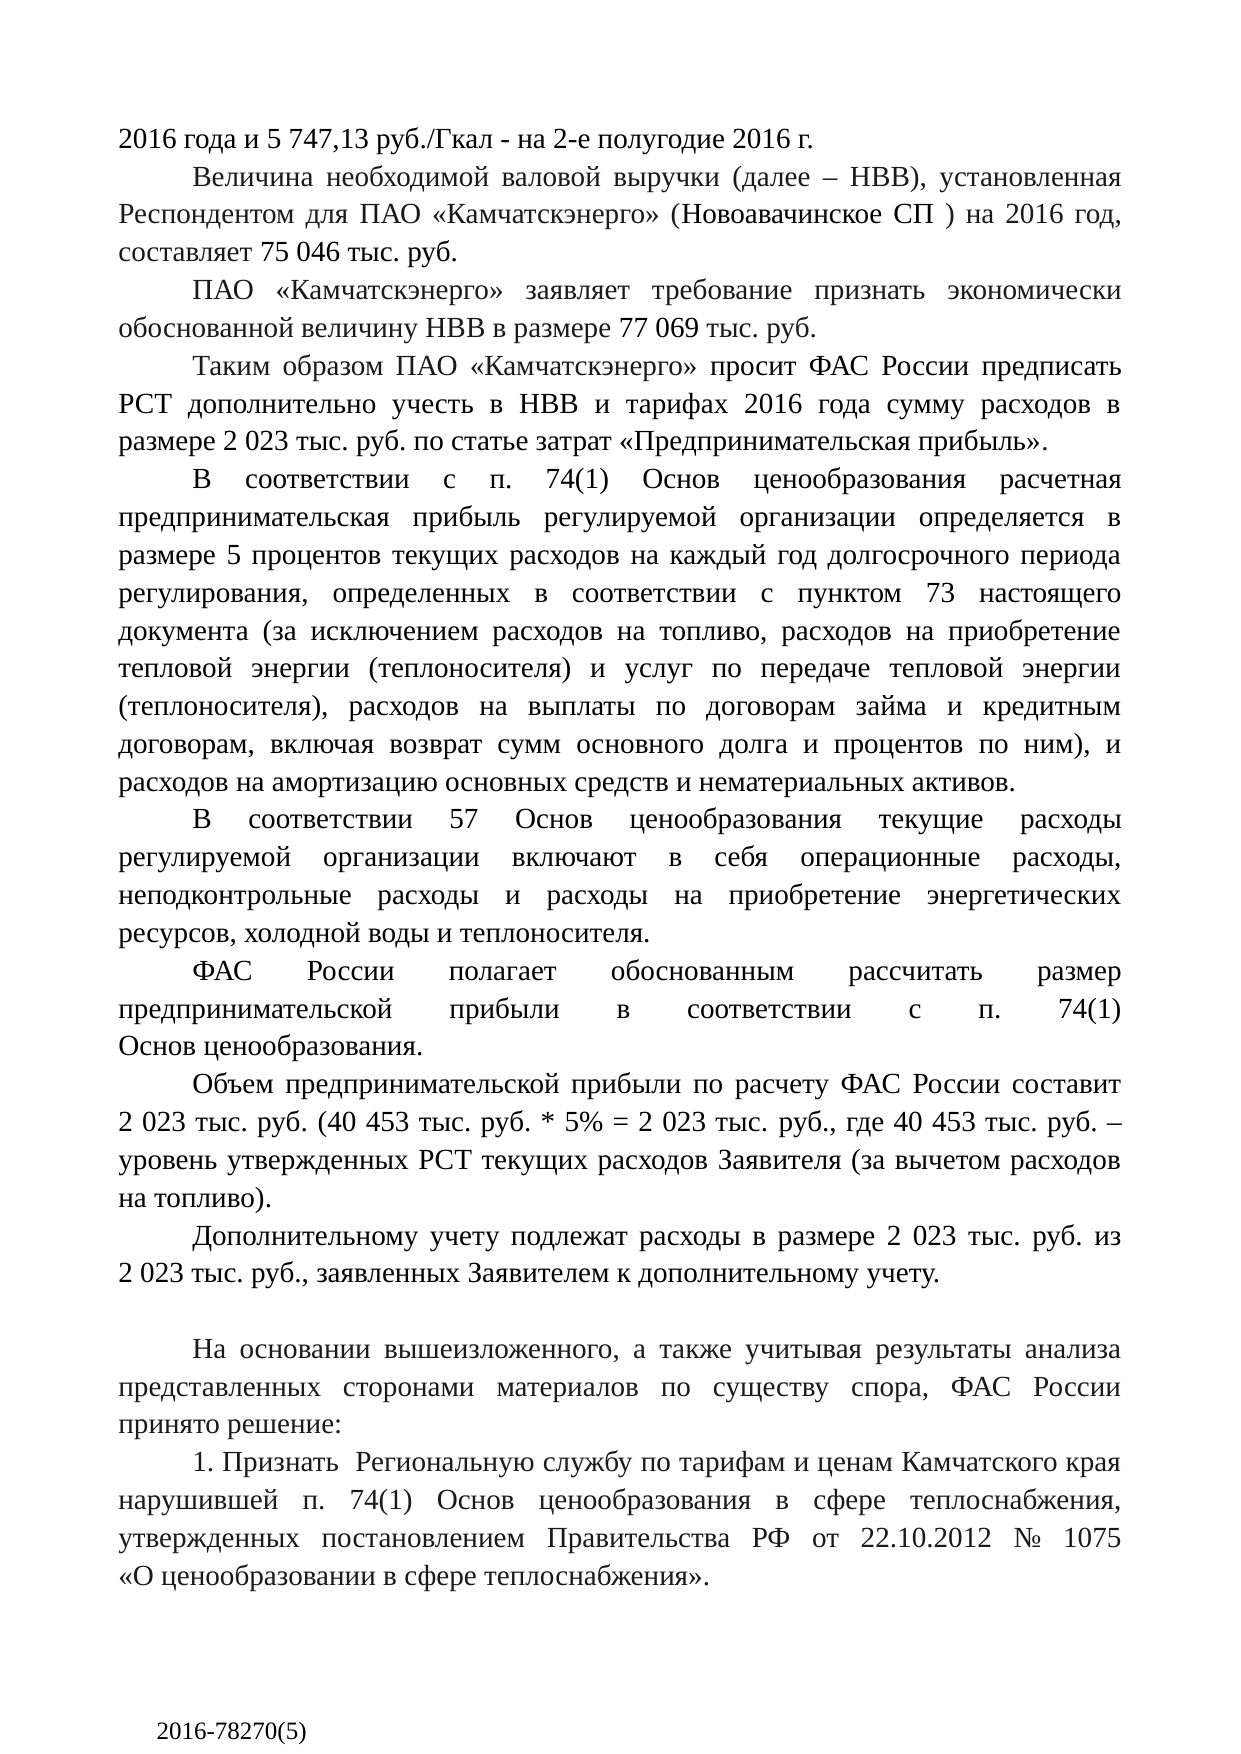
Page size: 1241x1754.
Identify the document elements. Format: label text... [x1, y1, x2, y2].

text 2016 года и 5 747,13 руб./Гкал - на 2-е полугодие 2016 г. [118, 118, 1122, 156]
text ПАО «Камчатскэнерго» заявляет требование признать экономически обоснованной величину НВВ в размере 77 069 тыс. руб. [118, 269, 1122, 345]
text Таким образом ПАО «Камчатскэнерго» просит ФАС России предписать РСТ дополнительно учесть в НВВ и тарифах 2016 года сумму расходов в размере 2 023 тыс. руб. по статье затрат «Предпринимательская прибыль». [118, 345, 1122, 458]
text Величина необходимой валовой выручки (далее – НВВ), установленная Респондентом для ПАО «Камчатскэнерго» (Новоавачинское СП ) на 2016 год, составляет 75 046 тыс. руб. [118, 156, 1122, 269]
text Дополнительному учету подлежат расходы в размере 2 023 тыс. руб. из 2 023 тыс. руб., заявленных Заявителем к дополнительному учету. [118, 1215, 1122, 1290]
text 1. Признать Региональную службу по тарифам и ценам Камчатского края нарушившей п. 74(1) Основ ценообразования в сфере теплоснабжения, утвержденных постановлением Правительства РФ от 22.10.2012 № 1075 «О ценообразовании в сфере теплоснабжения». [118, 1442, 1122, 1593]
text В соответствии 57 Основ ценообразования текущие расходы регулируемой организации включают в себя операционные расходы, неподконтрольные расходы и расходы на приобретение энергетических ресурсов, холодной воды и теплоносителя. [118, 799, 1122, 950]
text На основании вышеизложенного, а также учитывая результаты анализа представленных сторонами материалов по существу спора, ФАС России принято решение: [118, 1328, 1122, 1442]
text В соответствии с п. 74(1) Основ ценообразования расчетная предпринимательская прибыль регулируемой организации определяется в размере 5 процентов текущих расходов на каждый год долгосрочного периода регулирования, определенных в соответствии с пунктом 73 настоящего документа (за исключением расходов на топливо, расходов на приобретение тепловой энергии (теплоносителя) и услуг по передаче тепловой энергии (теплоносителя), расходов на выплаты по договорам займа и кредитным договорам, включая возврат сумм основного долга и процентов по ним), и расходов на амортизацию основных средств и нематериальных активов. [118, 458, 1122, 799]
text Объем предпринимательской прибыли по расчету ФАС России составит 2 023 тыс. руб. (40 453 тыс. руб. * 5% = 2 023 тыс. руб., где 40 453 тыс. руб. – уровень утвержденных РСТ текущих расходов Заявителя (за вычетом расходов на топливо). [118, 1063, 1122, 1215]
text ФАС России полагает обоснованным рассчитать размер предпринимательской прибыли в соответствии с п. 74(1) Основ ценообразования. [118, 950, 1122, 1063]
